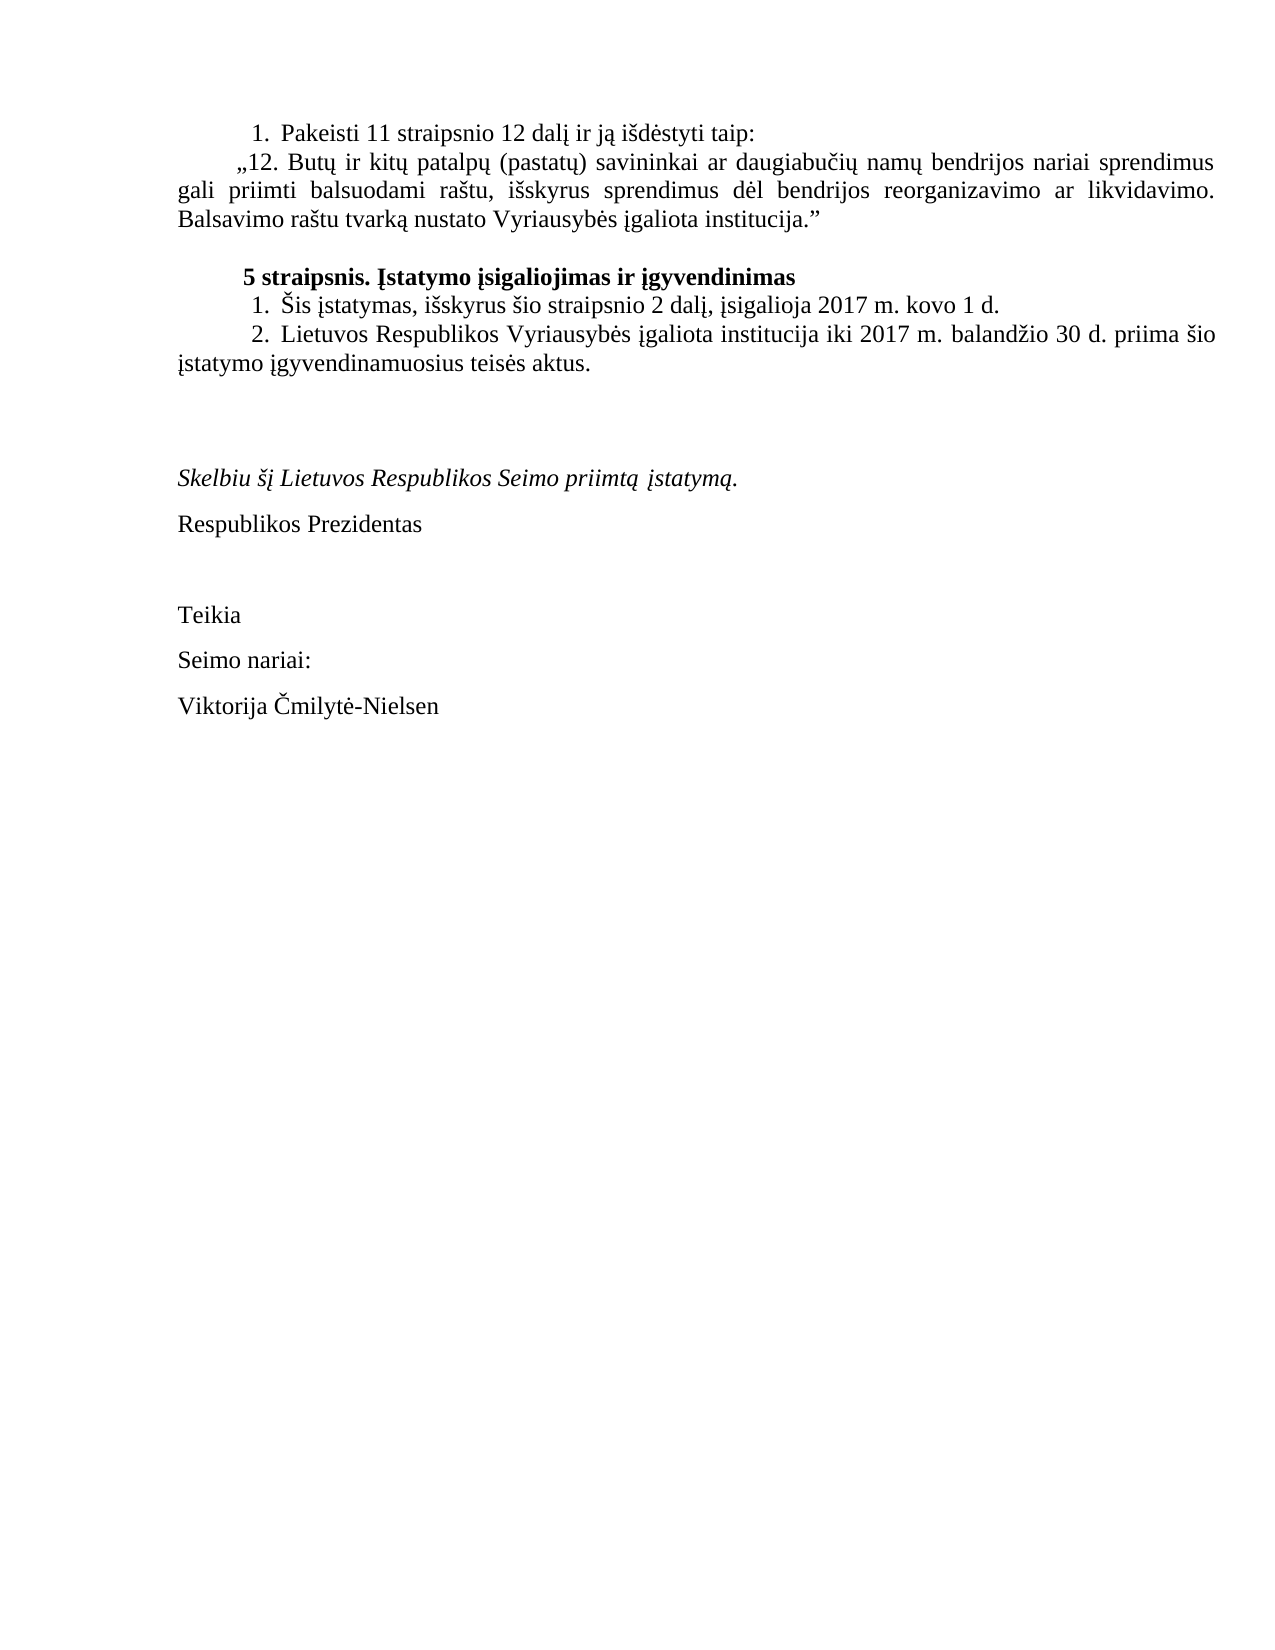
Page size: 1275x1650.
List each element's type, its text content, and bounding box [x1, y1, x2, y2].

text 5 straipsnis. Įstatymo įsigaliojimas ir įgyvendinimas [177, 262, 1216, 291]
text 1. Pakeisti 11 straipsnio 12 dalį ir ją išdėstyti taip: [251, 118, 1216, 147]
text „12. Butų ir kitų patalpų (pastatų) savininkai ar daugiabučių namų bendrijos nariai sprendimus gali priimti balsuodami raštu, išskyrus sprendimus dėl bendrijos reorganizavimo ar likvidavimo. Balsavimo raštu tvarką nustato Vyriausybės įgaliota institucija.” [177, 147, 1216, 233]
text 1. Šis įstatymas, išskyrus šio straipsnio 2 dalį, įsigalioja 2017 m. kovo 1 d. [177, 291, 1216, 319]
text 2. Lietuvos Respublikos Vyriausybės įgaliota institucija iki 2017 m. balandžio 30 d. priima šio įstatymo įgyvendinamuosius teisės aktus. [177, 319, 1216, 377]
text Respublikos Prezidentas [177, 509, 1216, 537]
text Viktorija Čmilytė-Nielsen [177, 691, 1216, 719]
text Teikia [177, 600, 1216, 628]
text Seimo nariai: [177, 645, 1216, 674]
text Skelbiu šį Lietuvos Respublikos Seimo priimtą įstatymą. [177, 463, 1216, 492]
